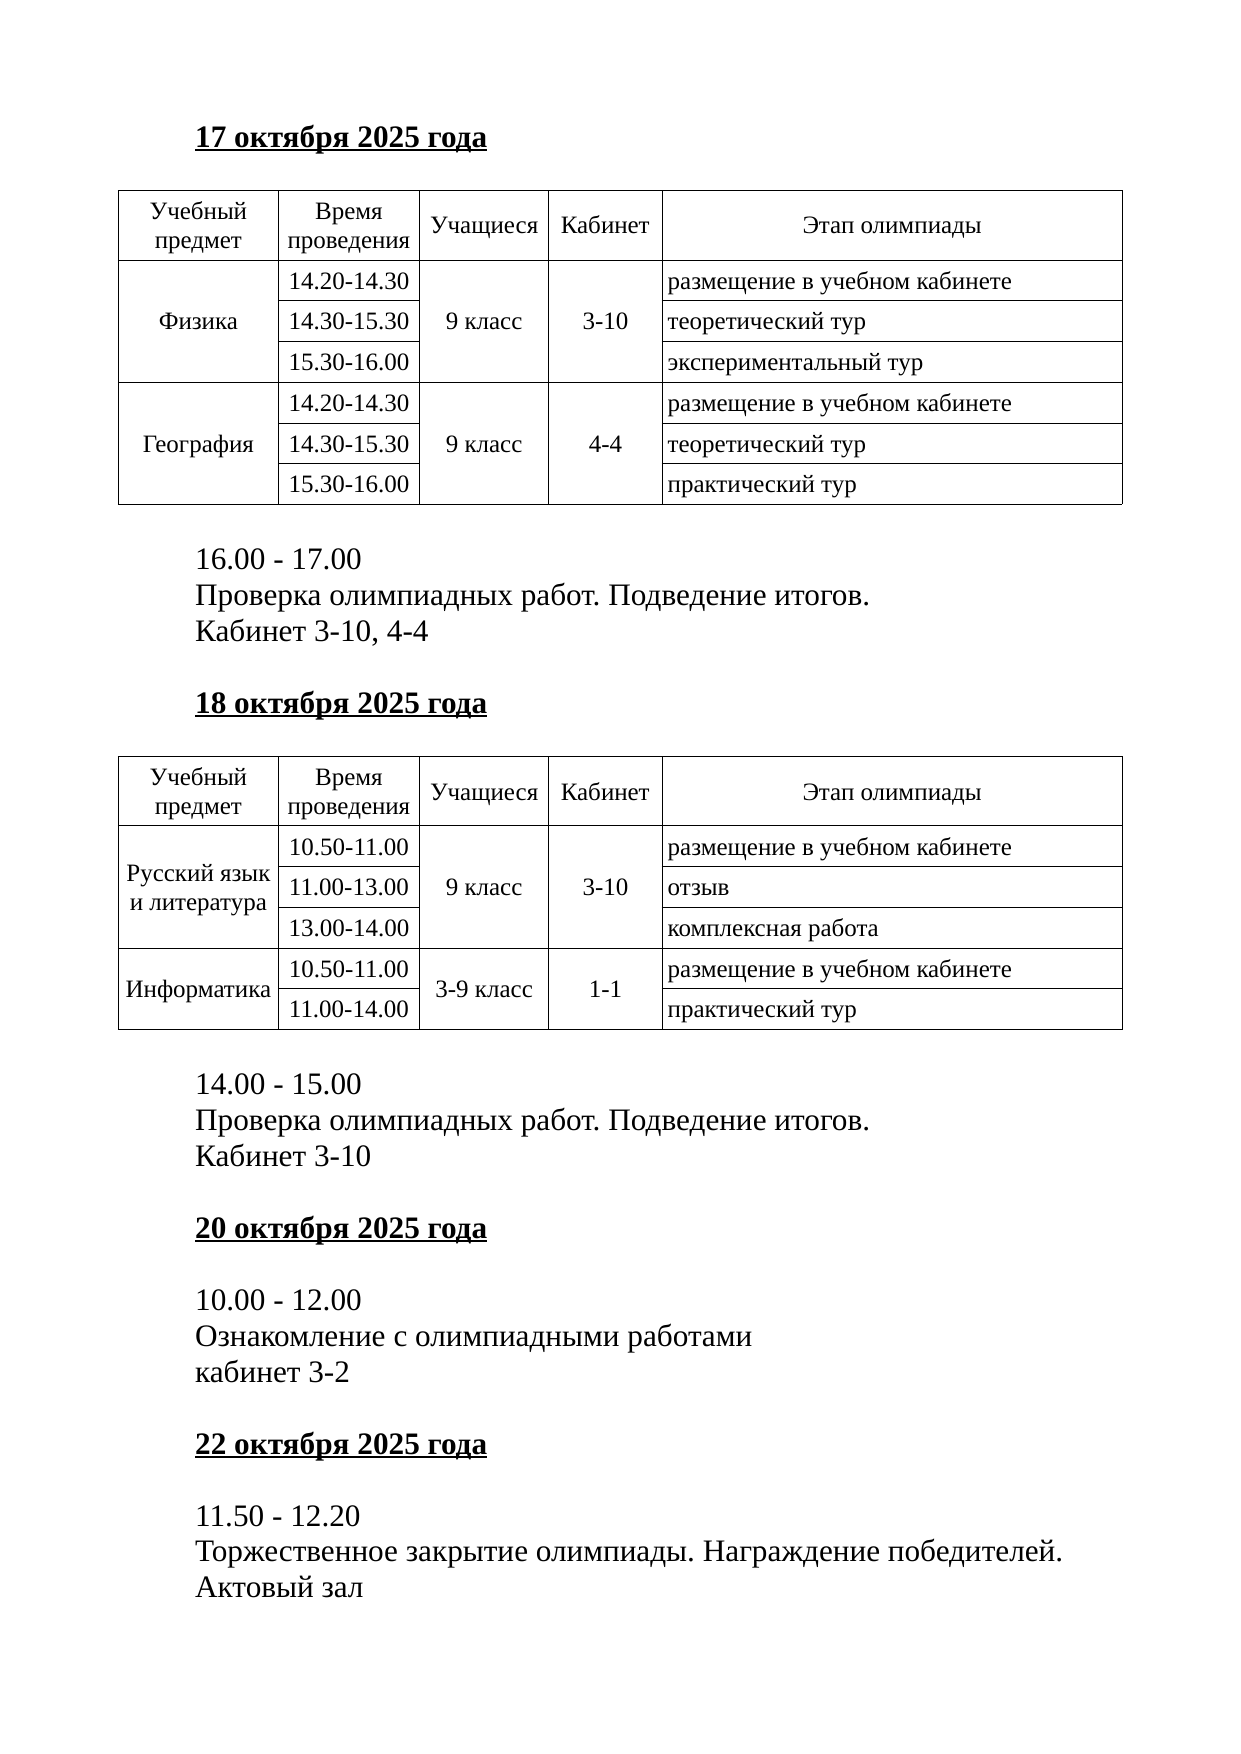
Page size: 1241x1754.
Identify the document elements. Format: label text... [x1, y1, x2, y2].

table_cell 9 класс [420, 383, 548, 504]
table_cell размещение в учебном кабинете [663, 949, 1122, 988]
table_cell 3-9 класс [420, 949, 548, 1029]
table_cell 14.30-15.30 [279, 424, 419, 463]
text Актовый зал [118, 1569, 1122, 1604]
table_cell отзыв [663, 867, 1122, 907]
table_cell теоретический тур [663, 301, 1122, 341]
text 17 октября 2025 года [118, 118, 1122, 154]
text кабинет 3-2 [118, 1353, 1122, 1389]
table_header Время проведения [279, 757, 419, 825]
text Кабинет 3-10, 4-4 [118, 612, 1122, 648]
table_cell 14.30-15.30 [279, 301, 419, 341]
table_cell 11.00-14.00 [279, 989, 419, 1029]
table_cell География [119, 383, 278, 504]
text 22 октября 2025 года [118, 1425, 1122, 1461]
table_cell 3-10 [549, 261, 662, 382]
text 18 октября 2025 года [118, 684, 1122, 720]
table_cell 15.30-16.00 [279, 342, 419, 382]
table_cell 10.50-11.00 [279, 826, 419, 866]
table_cell экспериментальный тур [663, 342, 1122, 382]
table_cell теоретический тур [663, 424, 1122, 463]
text Торжественное закрытие олимпиады. Награждение победителей. [118, 1533, 1122, 1569]
table_cell 4-4 [549, 383, 662, 504]
table_cell размещение в учебном кабинете [663, 826, 1122, 866]
table_cell 13.00-14.00 [279, 908, 419, 948]
table_header Учащиеся [420, 191, 548, 259]
text Ознакомление с олимпиадными работами [118, 1317, 1122, 1353]
table_header Этап олимпиады [663, 757, 1122, 825]
table_cell 9 класс [420, 826, 548, 948]
table_header Этап олимпиады [663, 191, 1122, 259]
table_header Учебный предмет [119, 191, 278, 259]
table_cell Физика [119, 261, 278, 382]
table_cell 10.50-11.00 [279, 949, 419, 988]
table_cell практический тур [663, 989, 1122, 1029]
table_cell 11.00-13.00 [279, 867, 419, 907]
table_header Учащиеся [420, 757, 548, 825]
table_cell 15.30-16.00 [279, 464, 419, 504]
text 11.50 - 12.20 [118, 1497, 1122, 1533]
table_cell Информатика [119, 949, 278, 1029]
table_cell 14.20-14.30 [279, 261, 419, 300]
table_header Учебный предмет [119, 757, 278, 825]
table_cell 9 класс [420, 261, 548, 382]
table_cell 1-1 [549, 949, 662, 1029]
table_cell размещение в учебном кабинете [663, 261, 1122, 300]
table_header Время проведения [279, 191, 419, 259]
table_header Кабинет [549, 191, 662, 259]
table_cell 3-10 [549, 826, 662, 948]
text Проверка олимпиадных работ. Подведение итогов. [118, 1101, 1122, 1137]
text Кабинет 3-10 [118, 1137, 1122, 1173]
text 14.00 - 15.00 [118, 1066, 1122, 1101]
table_cell 14.20-14.30 [279, 383, 419, 422]
table_cell размещение в учебном кабинете [663, 383, 1122, 422]
table_header Кабинет [549, 757, 662, 825]
text 10.00 - 12.00 [118, 1281, 1122, 1317]
text 16.00 - 17.00 [118, 540, 1122, 576]
table_cell Русский язык и литература [119, 826, 278, 948]
table_cell практический тур [663, 464, 1122, 504]
text Проверка олимпиадных работ. Подведение итогов. [118, 576, 1122, 612]
text 20 октября 2025 года [118, 1209, 1122, 1245]
table_cell комплексная работа [663, 908, 1122, 948]
